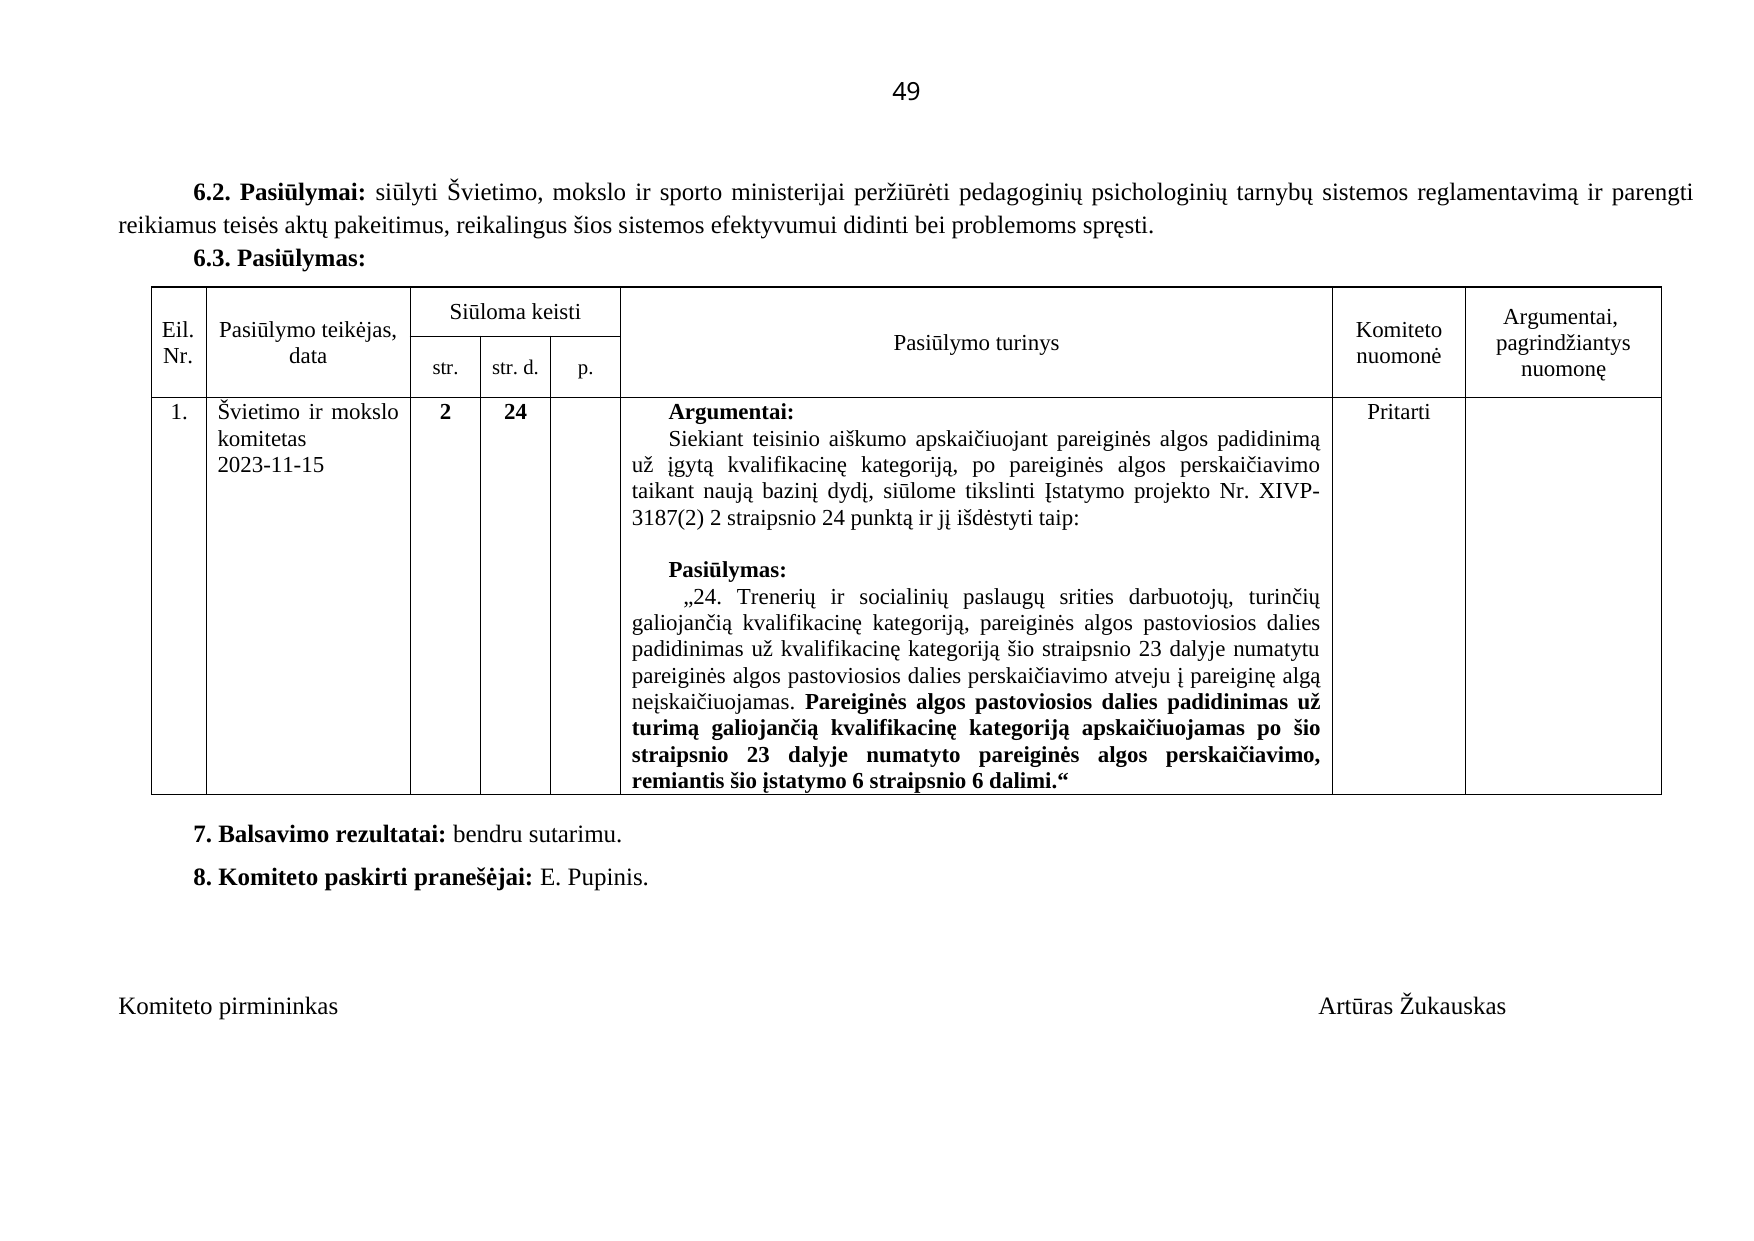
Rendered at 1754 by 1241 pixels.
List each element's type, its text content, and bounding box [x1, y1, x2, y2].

table_cell p. [551, 337, 620, 397]
table_cell [551, 398, 620, 793]
text Komiteto pirmininkas (Parašas) Artūras Žukauskas [118, 991, 1695, 1020]
table_cell 2 [411, 398, 480, 793]
table_header Siūloma keisti [411, 288, 620, 336]
table_header Argumentai, pagrindžiantys nuomonę [1466, 288, 1661, 397]
table_cell Argumentai: Siekiant teisinio aiškumo apskaičiuojant pareiginės algos padidinimą už įgytą kvalifikacinę kategoriją, po pareiginės algos perskaičiavimo taikant naują bazinį dydį, siūlome tikslinti Įstatymo projekto Nr. XIVP-3187(2) 2 straipsnio 24 punktą ir jį išdėstyti taip: Pasiūlymas: „24. Trenerių ir socialinių paslaugų srities darbuotojų, turinčių galiojančią kvalifikacinę kategoriją, pareiginės algos pastoviosios dalies padidinimas už kvalifikacinę kategoriją šio straipsnio 23 dalyje numatytu pareiginės algos pastoviosios dalies perskaičiavimo atveju į pareiginę algą neįskaičiuojamas. Pareiginės algos pastoviosios dalies padidinimas už turimą galiojančią kvalifikacinę kategoriją apskaičiuojamas po šio straipsnio 23 dalyje numatyto pareiginės algos perskaičiavimo, remiantis šio įstatymo 6 straipsnio 6 dalimi.“ [621, 398, 1332, 793]
text 8. Komiteto paskirti pranešėjai: E. Pupinis. [118, 862, 1695, 891]
table_cell 1. [152, 398, 206, 793]
table_header Pasiūlymo turinys [621, 288, 1332, 397]
table_cell str. d. [481, 337, 550, 397]
table_cell str. [411, 337, 480, 397]
table_header Pasiūlymo teikėjas, data [207, 288, 410, 397]
table_header Eil. Nr. [152, 288, 206, 397]
table_header Komiteto nuomonė [1333, 288, 1465, 397]
table_cell 24 [481, 398, 550, 793]
text 6.3. Pasiūlymas: [118, 243, 1695, 272]
text 6.2. Pasiūlymai: siūlyti Švietimo, mokslo ir sporto ministerijai peržiūrėti pedagoginių psichologinių tarnybų sistemos reglamentavimą ir parengti reikiamus teisės aktų pakeitimus, reikalingus šios sistemos efektyvumui didinti bei problemoms spręsti. [118, 177, 1695, 239]
text 7. Balsavimo rezultatai: bendru sutarimu. [118, 819, 1695, 847]
table_cell Pritarti [1333, 398, 1465, 793]
table_cell [1466, 398, 1661, 793]
table_cell Švietimo ir mokslo komitetas 2023-11-15 [207, 398, 410, 793]
